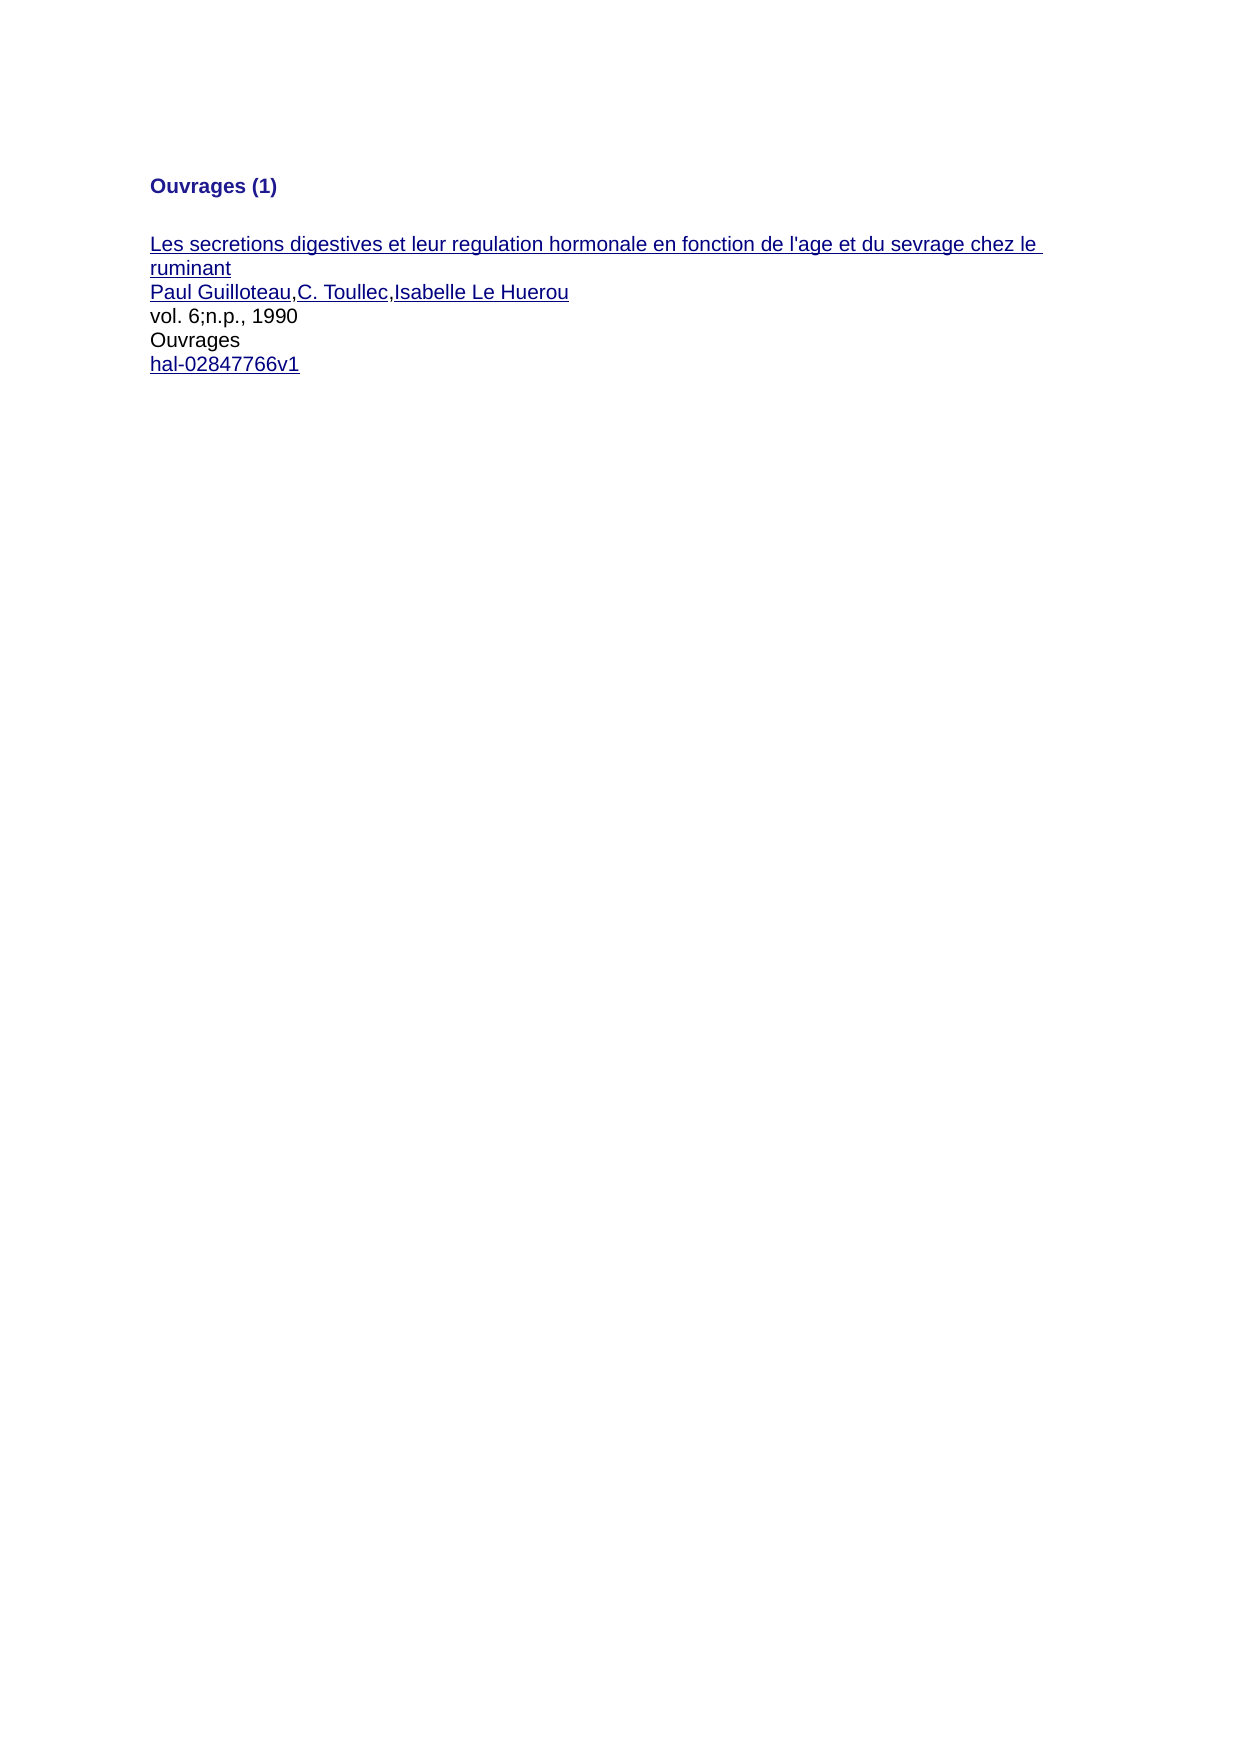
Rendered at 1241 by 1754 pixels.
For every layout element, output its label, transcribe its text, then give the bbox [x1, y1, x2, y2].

subtitle Ouvrages (1) [150, 174, 1090, 198]
table_header Les secretions digestives et leur regulation hormonale en fonction de l'age et du sevrage chez le ruminant Paul Guilloteau,C. Toullec,Isabelle Le Huerou vol. 6;n.p., 1990 Ouvrages hal-02847766v1 [150, 232, 1090, 376]
